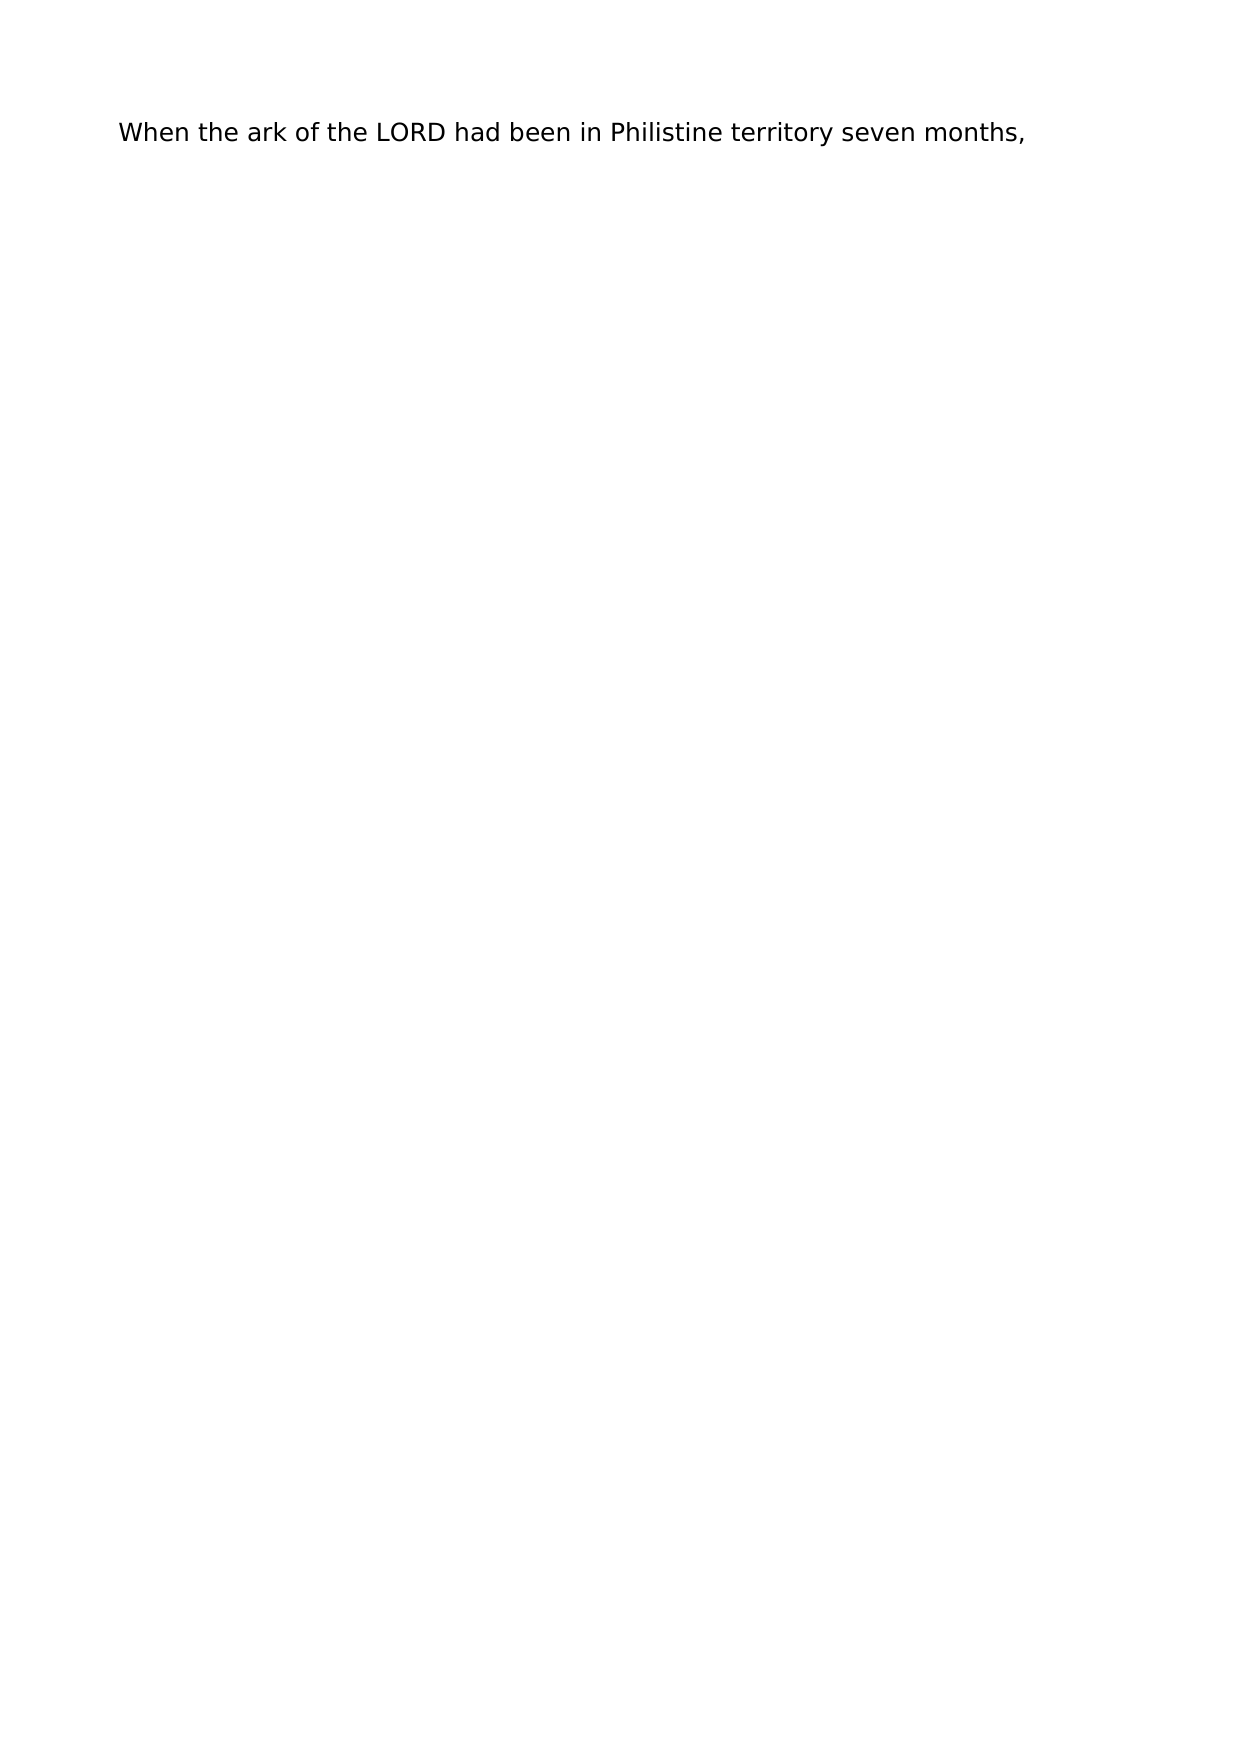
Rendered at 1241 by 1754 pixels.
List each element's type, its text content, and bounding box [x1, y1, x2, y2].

text When the ark of the LORD had been in Philistine territory seven months, [118, 118, 1122, 147]
